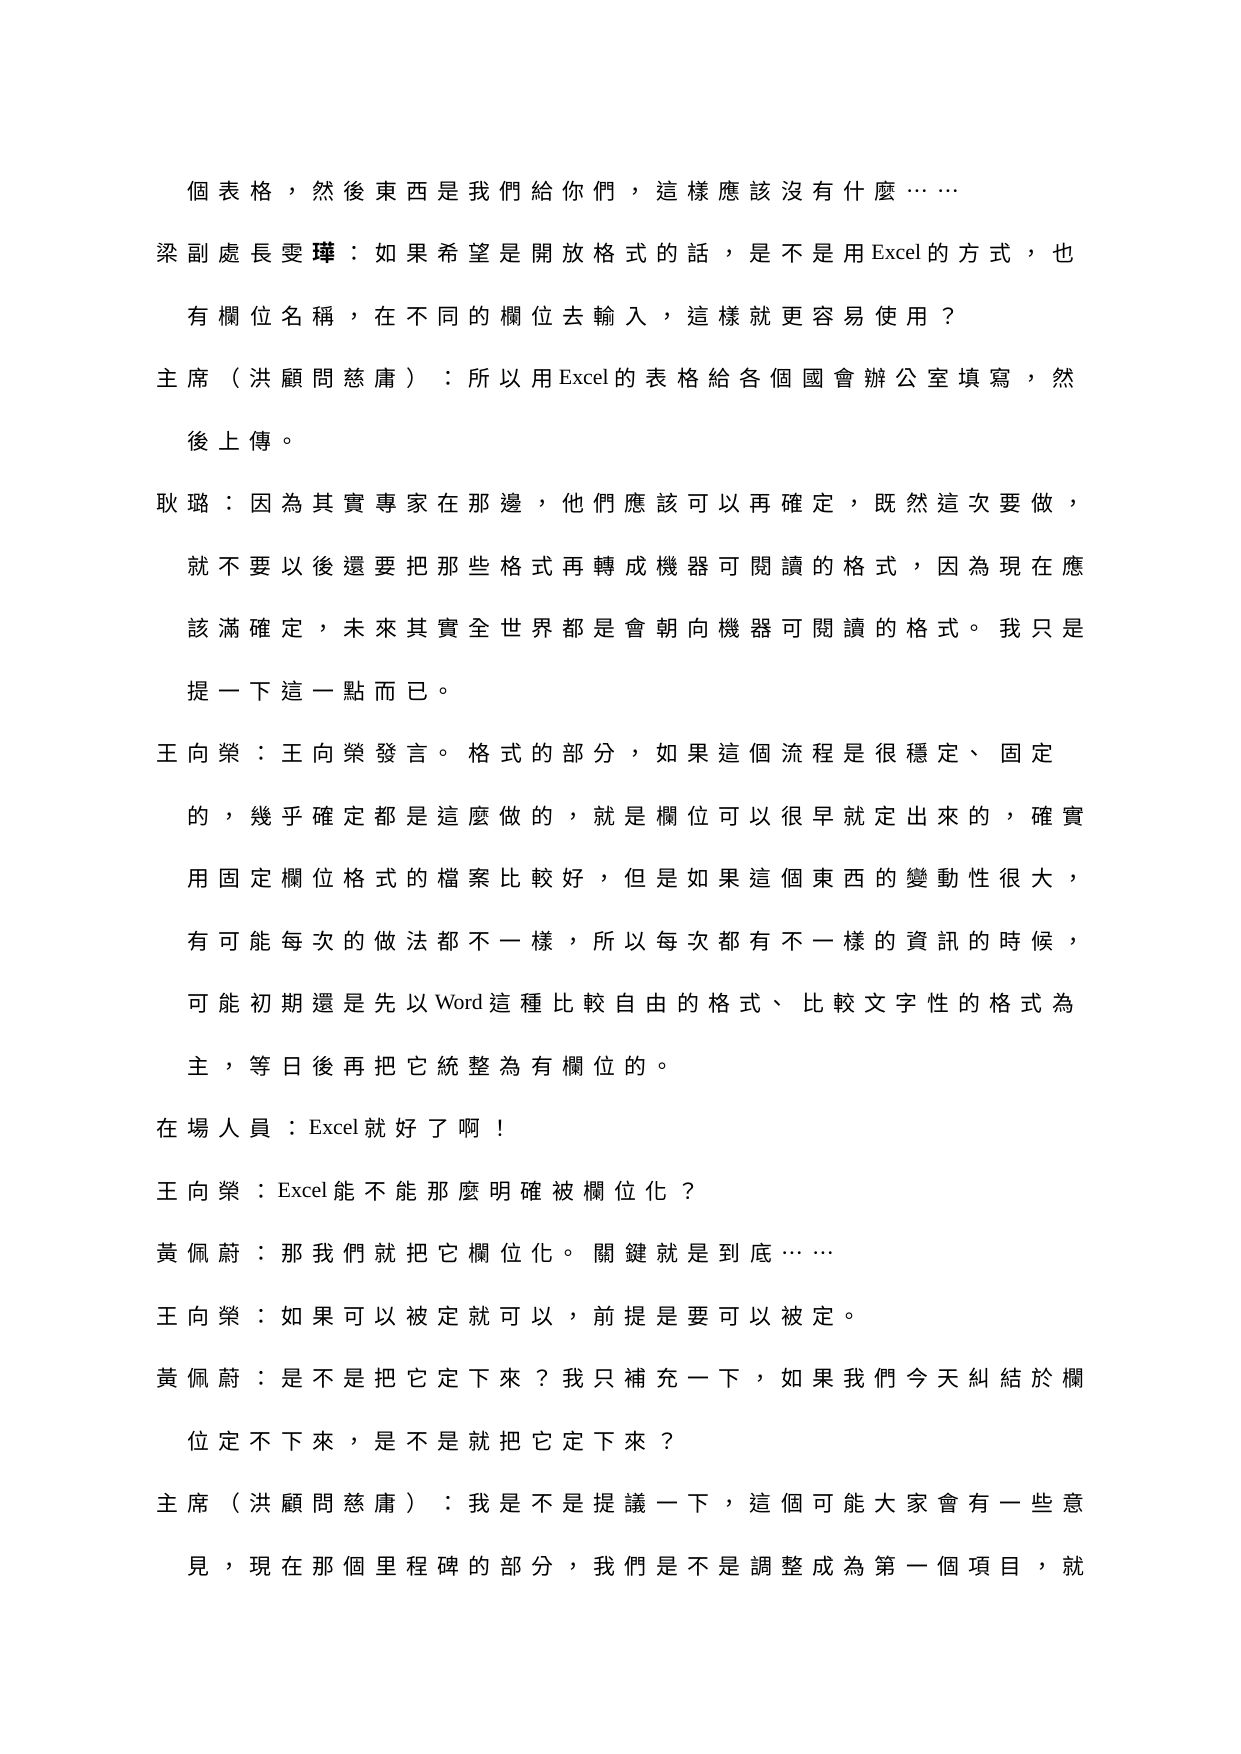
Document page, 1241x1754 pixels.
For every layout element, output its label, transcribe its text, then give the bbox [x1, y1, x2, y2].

text 黃佩蔚：是不是把它定下來？我只補充一下，如果我們今天糾結於欄位定不下來，是不是就把它定下來？ [151, 1346, 1089, 1471]
text 王向榮：Excel能不能那麼明確被欄位化？ [151, 1158, 1089, 1221]
text 梁副處長雯璍：如果希望是開放格式的話，是不是用Excel的方式，也有欄位名稱，在不同的欄位去輸入，這樣就更容易使用？ [151, 221, 1089, 346]
text 黃佩蔚：那我們就把它欄位化。關鍵就是到底…… [151, 1221, 1089, 1283]
text 主席（洪顧問慈庸）：我是不是提議一下，這個可能大家會有一些意見，現在那個里程碑的部分，我們是不是調整成為第一個項目，就 [151, 1471, 1089, 1596]
text 耿璐：因為其實專家在那邊，他們應該可以再確定，既然這次要做，就不要以後還要把那些格式再轉成機器可閱讀的格式，因為現在應該滿確定，未來其實全世界都是會朝向機器可閱讀的格式。我只是提一下這一點而已。 [151, 471, 1089, 721]
text 個表格，然後東西是我們給你們，這樣應該沒有什麼…… [151, 158, 1089, 221]
text 王向榮：如果可以被定就可以，前提是要可以被定。 [151, 1283, 1089, 1346]
text 王向榮：王向榮發言。格式的部分，如果這個流程是很穩定、固定的，幾乎確定都是這麼做的，就是欄位可以很早就定出來的，確實用固定欄位格式的檔案比較好，但是如果這個東西的變動性很大，有可能每次的做法都不一樣，所以每次都有不一樣的資訊的時候，可能初期還是先以Word這種比較自由的格式、比較文字性的格式為主，等日後再把它統整為有欄位的。 [151, 721, 1089, 1096]
text 主席（洪顧問慈庸）：所以用Excel的表格給各個國會辦公室填寫，然後上傳。 [151, 346, 1089, 471]
text 在場人員：Excel就好了啊！ [151, 1096, 1089, 1158]
